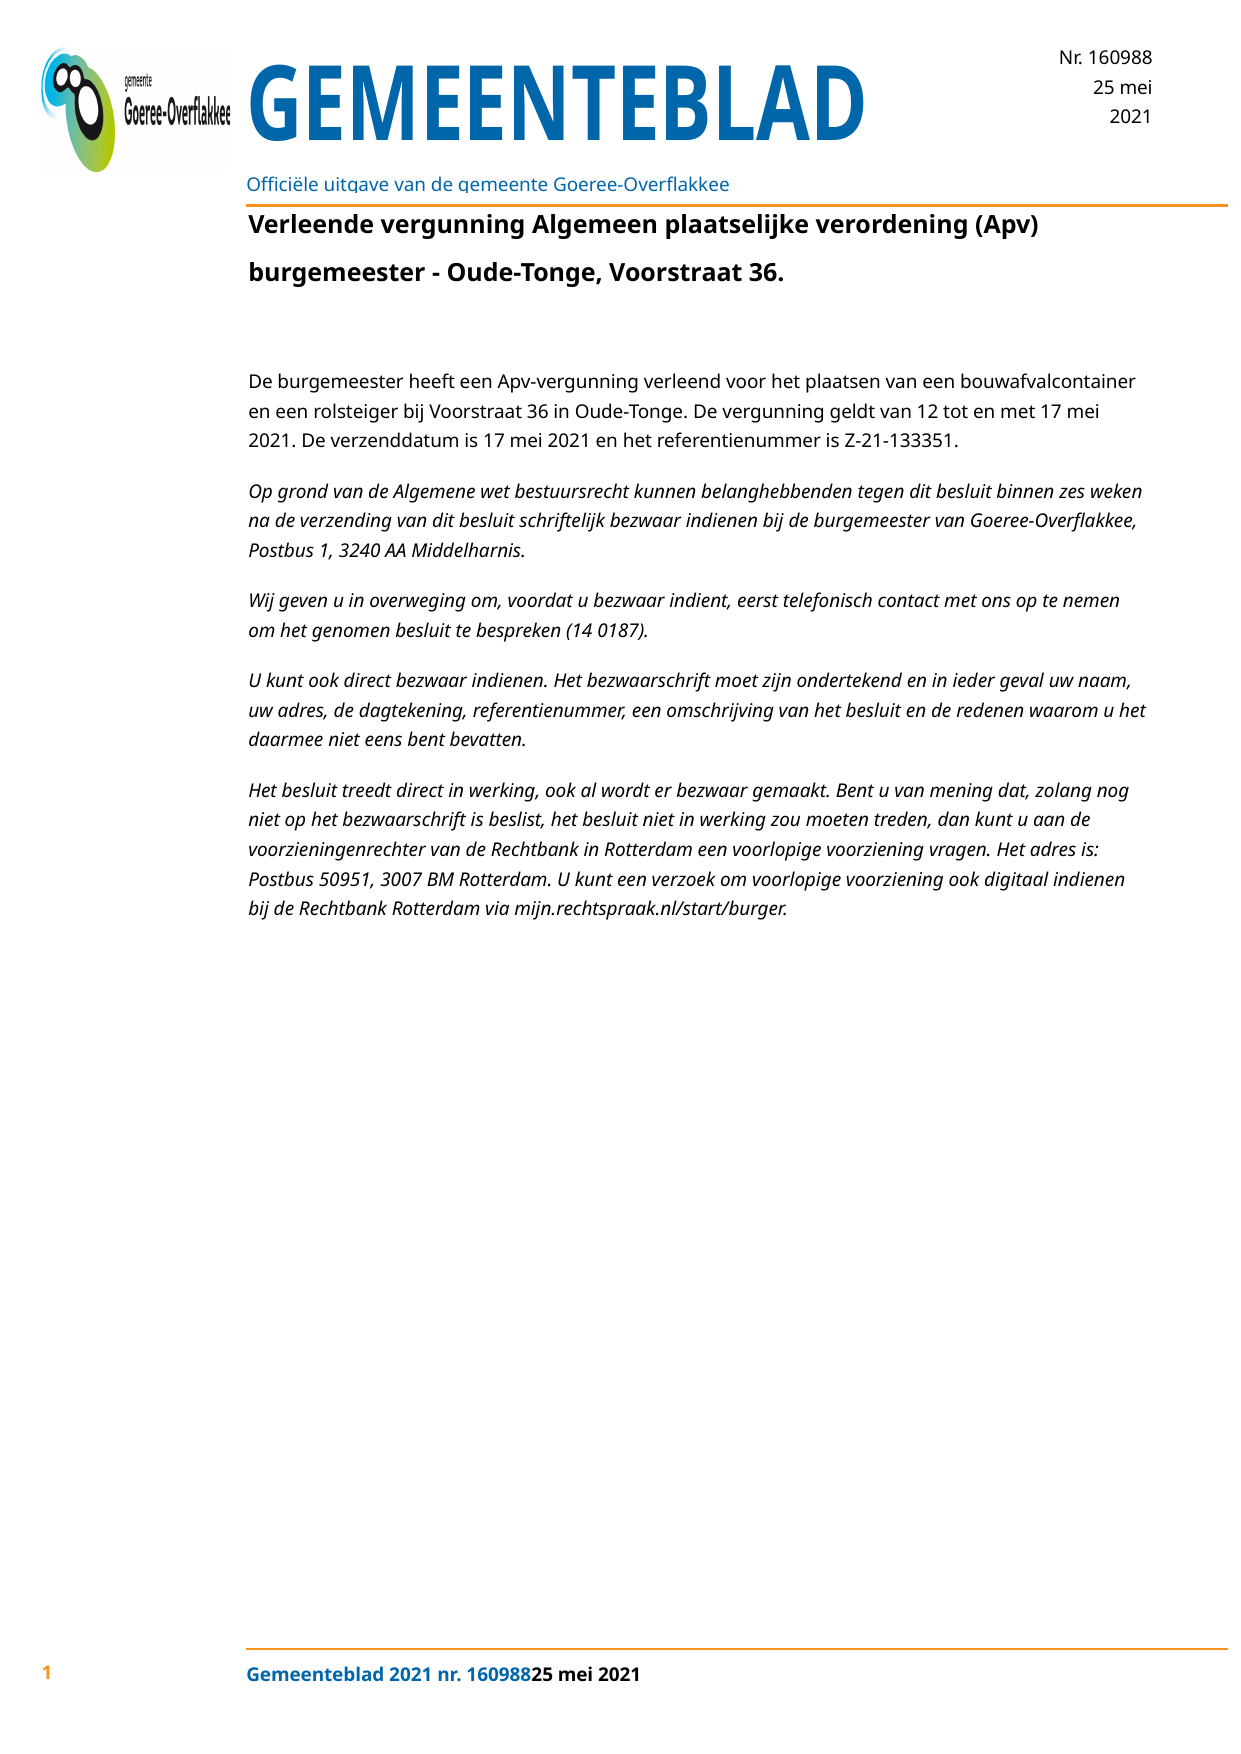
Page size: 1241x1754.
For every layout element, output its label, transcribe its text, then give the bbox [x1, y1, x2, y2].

text De burgemeester heeft een Apv-vergunning verleend voor het plaatsen van een bouwafvalcontainer en een rolsteiger bij Voorstraat 36 in Oude-Tonge. De vergunning geldt van 12 tot en met 17 mei 2021. De verzenddatum is 17 mei 2021 en het referentienummer is Z-21-133351. [248, 368, 1152, 453]
text Verleende vergunning Algemeen plaatselijke verordening (Apv) burgemeester - Oude-Tonge, Voorstraat 36. [248, 207, 1152, 288]
text U kunt ook direct bezwaar indienen. Het bezwaarschrift moet zijn ondertekend en in ieder geval uw naam, uw adres, de dagtekening, referentienummer, een omschrijving van het besluit en de redenen waarom u het daarmee niet eens bent bevatten. [248, 667, 1152, 752]
text Op grond van de Algemene wet bestuursrecht kunnen belanghebbenden tegen dit besluit binnen zes weken na de verzending van dit besluit schriftelijk bezwaar indienen bij de burgemeester van Goeree-Overflakkee, Postbus 1, 3240 AA Middelharnis. [248, 478, 1152, 563]
text Wij geven u in overweging om, voordat u bezwaar indient, eerst telefonisch contact met ons op te nemen om het genomen besluit te bespreken (14 0187). [248, 587, 1152, 643]
picture [41, 47, 231, 172]
text Het besluit treedt direct in werking, ook al wordt er bezwaar gemaakt. Bent u van mening dat, zolang nog niet op het bezwaarschrift is beslist, het besluit niet in werking zou moeten treden, dan kunt u aan de voorzieningenrechter van de Rechtbank in Rotterdam een voorlopige voorziening vragen. Het adres is: Postbus 50951, 3007 BM Rotterdam. U kunt een verzoek om voorlopige voorziening ook digitaal indienen bij de Rechtbank Rotterdam via mijn.rechtspraak.nl/start/burger. [248, 777, 1152, 921]
